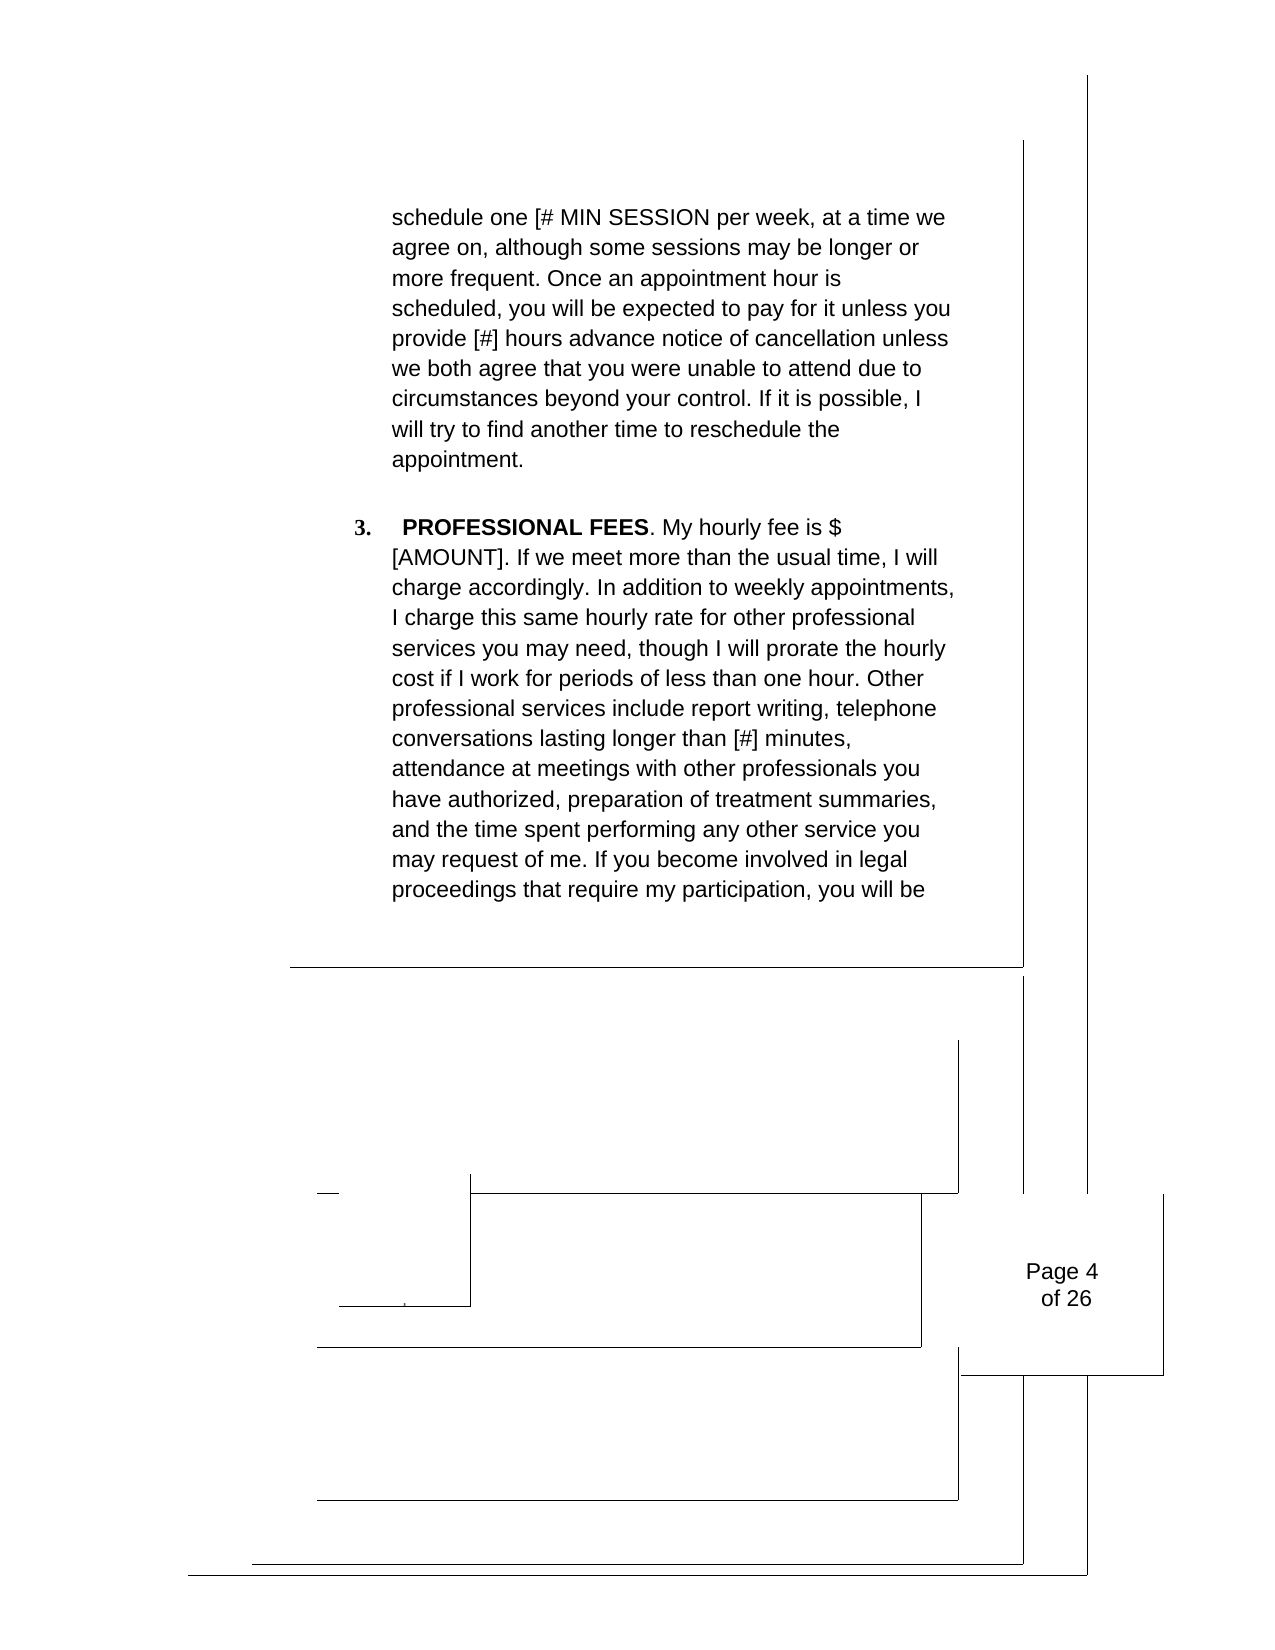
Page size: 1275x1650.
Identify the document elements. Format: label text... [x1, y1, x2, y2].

subtitle MEETINGS. I normally conduct an evaluation that will last from [#] to [#] sessions. During this time, we can both decide if I am the best person to provide the services you need in order to meet your treatment goals. If we agree to begin psychotherapy, I will usually schedule one [# MIN SESSION per week, at a time we agree on, although some sessions may be longer or more frequent. Once an appointment hour is scheduled, you will be expected to pay for it unless you provide [#] hours advance notice of cancellation unless we both agree that you were unable to attend due to circumstances beyond your control. If it is possible, I will try to find another time to reschedule the appointment. [289, 139, 1023, 449]
subtitle PROFESSIONAL FEES. My hourly fee is $[AMOUNT]. If we meet more than the usual time, I will charge accordingly. In addition to weekly appointments, I charge this same hourly rate for other professional services you may need, though I will prorate the hourly cost if I work for periods of less than one hour. Other professional services include report writing, telephone conversations lasting longer than [#] minutes, attendance at meetings with other professionals you have authorized, preparation of treatment summaries, and the time spent performing any other service you may request of me. If you become involved in legal proceedings that require my participation, you will be expected to pay for any professional time I spend on your legal matter, even if the request comes from another party. I charge $[AMOUNT] per hour for professional services I am asked or required to perform in relation to your legal matter. I also charge a copying fee of $[AMOUNT] per page for records requests.] [289, 449, 1023, 967]
